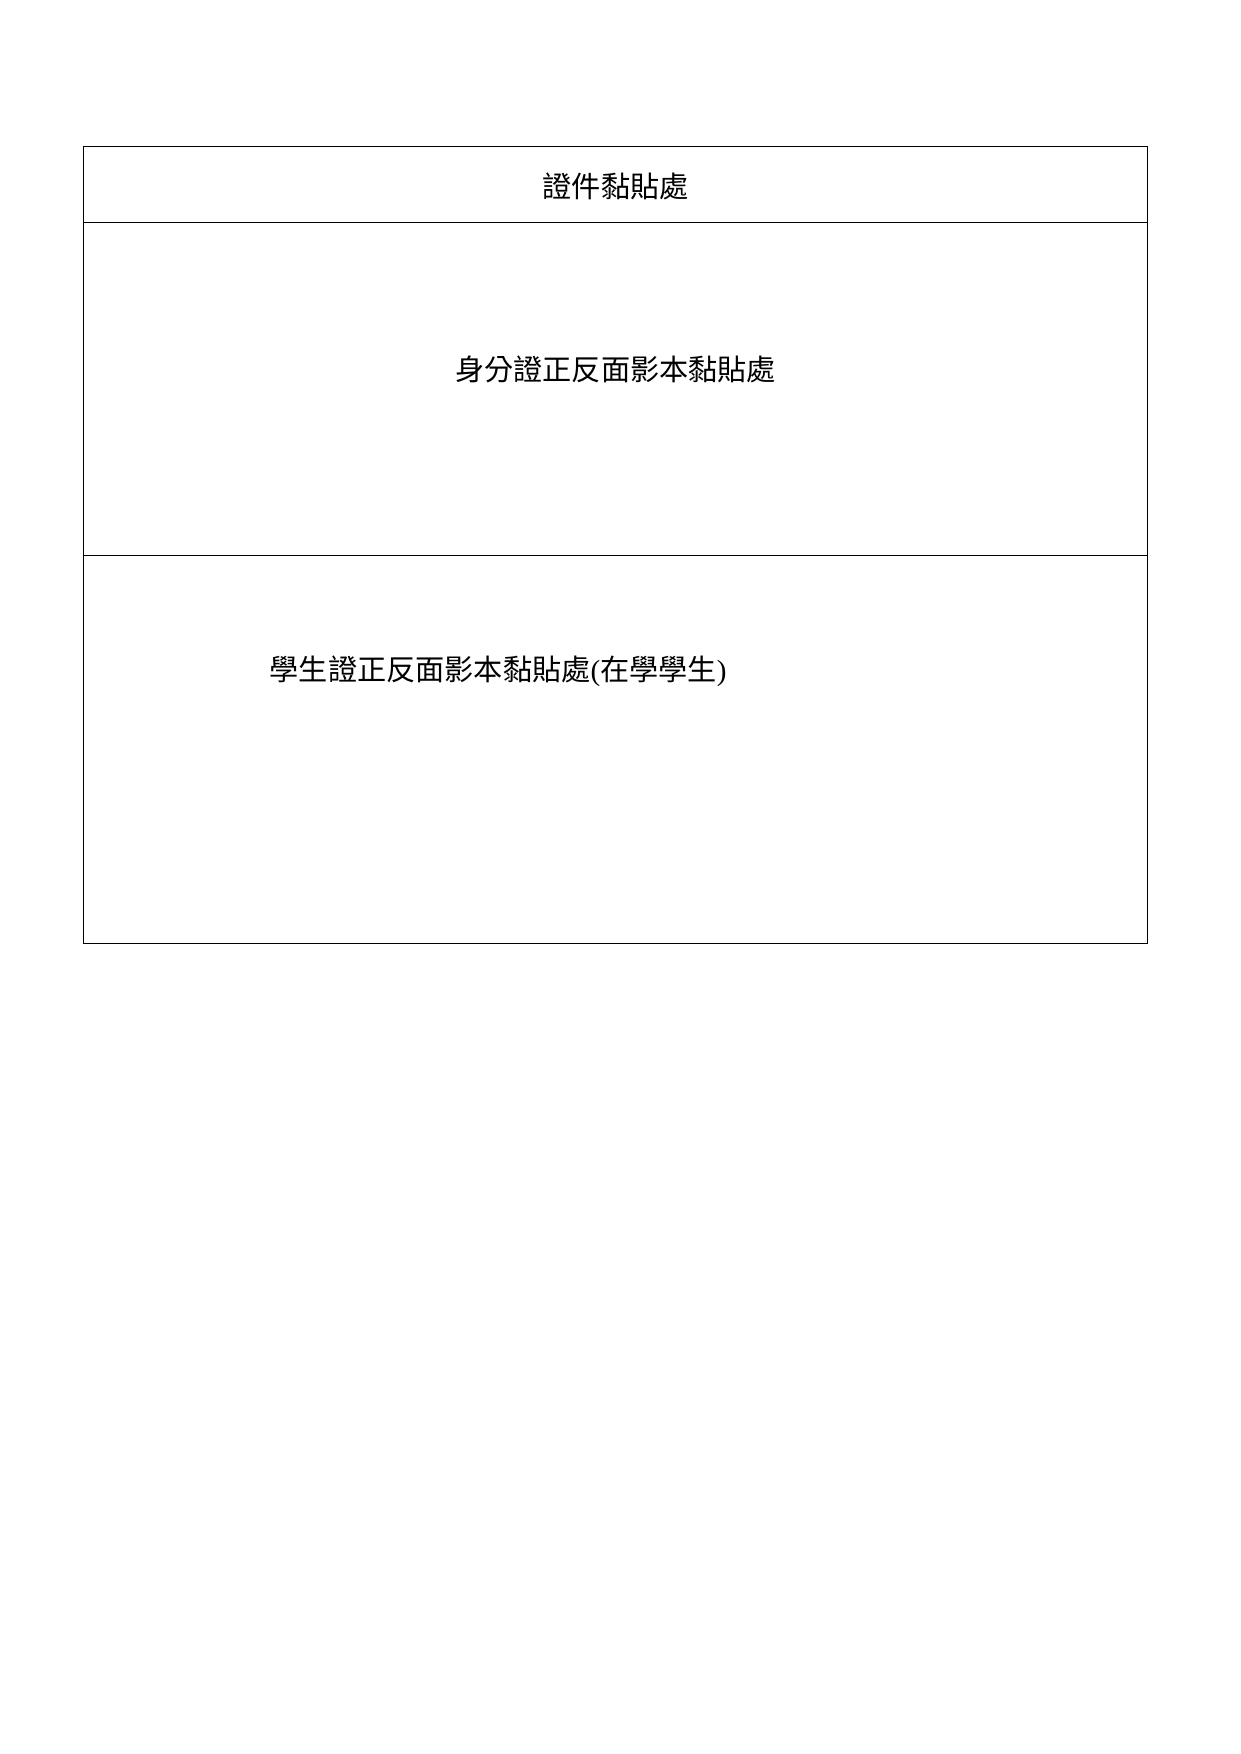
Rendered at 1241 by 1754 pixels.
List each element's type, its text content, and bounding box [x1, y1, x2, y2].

table_cell 身分證正反面影本黏貼處 [84, 223, 1147, 555]
table_header 證件黏貼處 [84, 147, 1147, 222]
table_cell 學生證正反面影本黏貼處(在學學生) [84, 556, 1147, 943]
